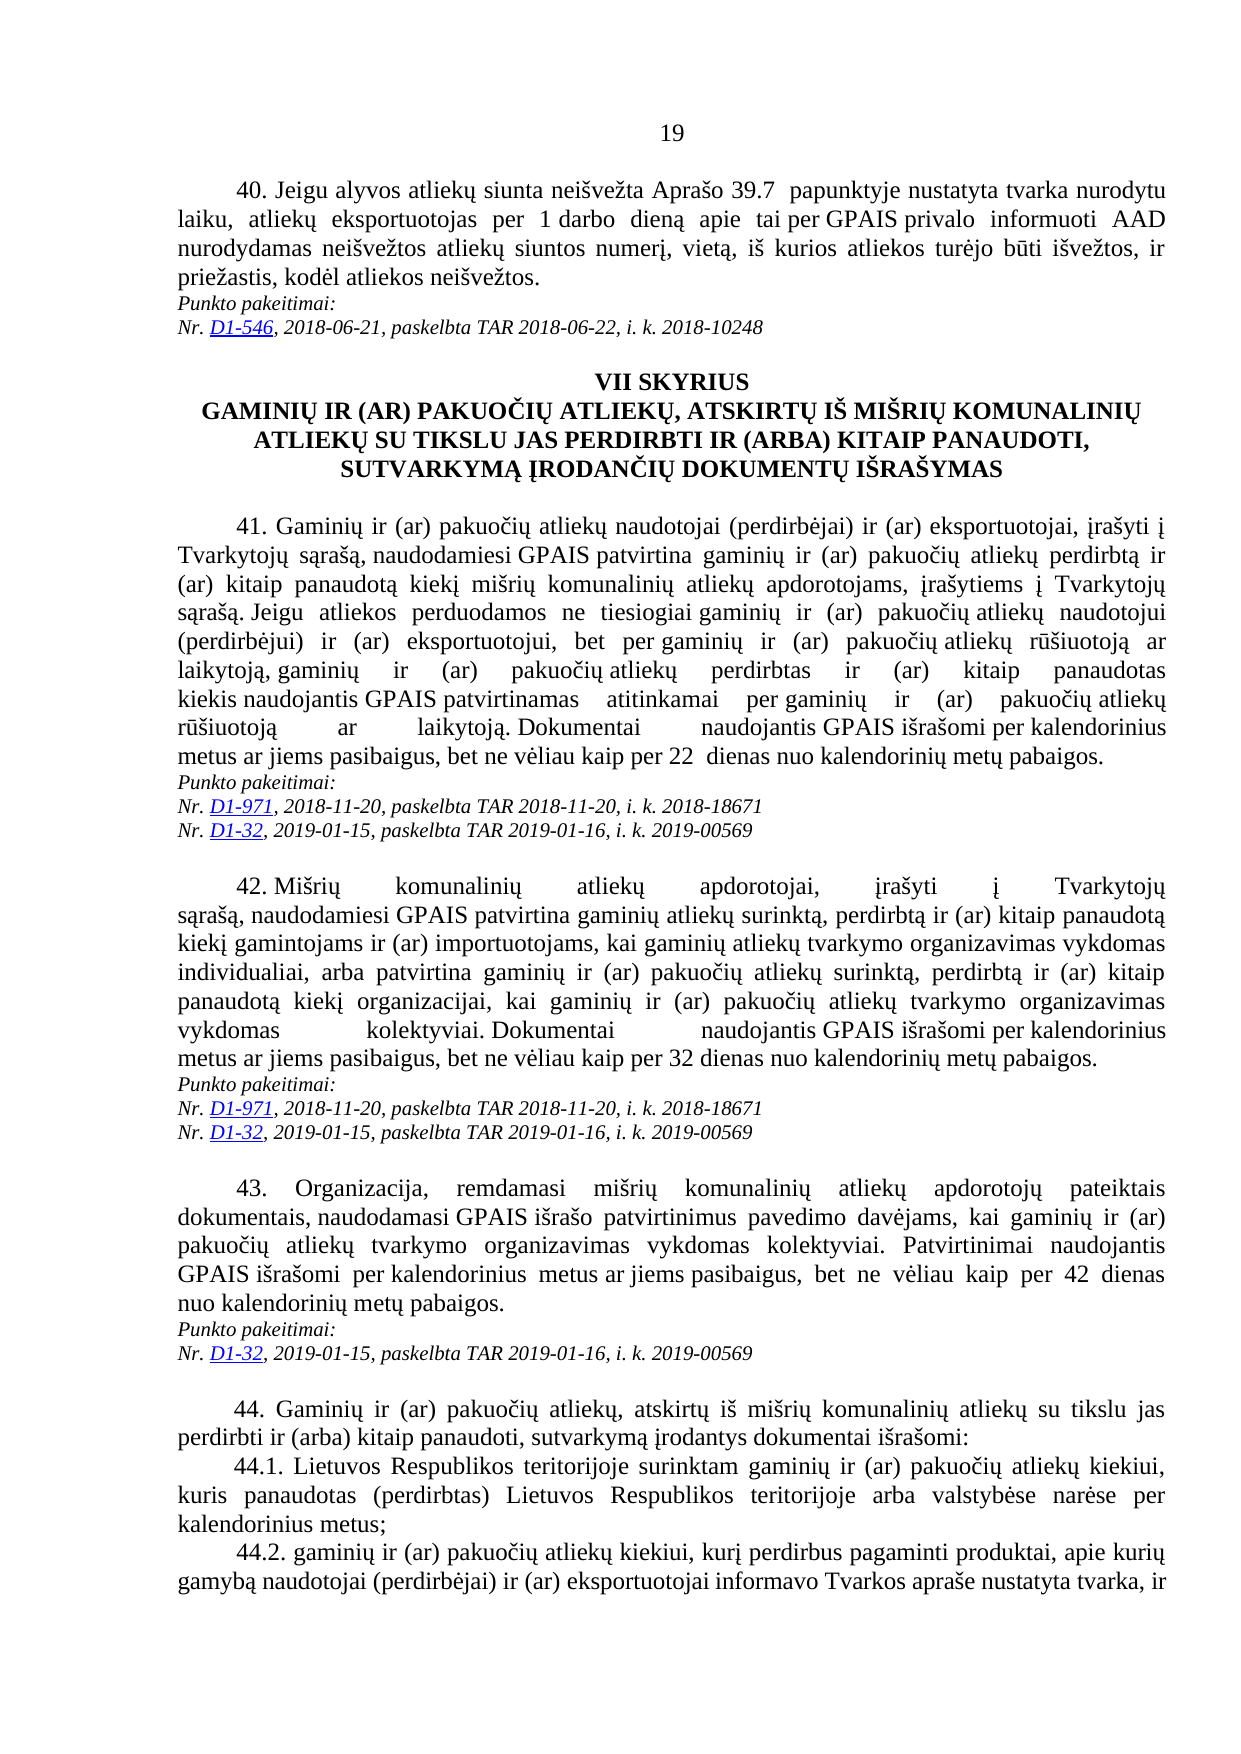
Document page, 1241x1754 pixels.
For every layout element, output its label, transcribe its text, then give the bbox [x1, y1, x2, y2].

text Punkto pakeitimai: [177, 291, 1166, 315]
text 42. Mišrių komunalinių atliekų apdorotojai, įrašyti į Tvarkytojų sąrašą, naudodamiesi GPAIS patvirtina gaminių atliekų surinktą, perdirbtą ir (ar) kitaip panaudotą kiekį gamintojams ir (ar) importuotojams, kai gaminių atliekų tvarkymo organizavimas vykdomas individualiai, arba patvirtina gaminių ir (ar) pakuočių atliekų surinktą, perdirbtą ir (ar) kitaip panaudotą kiekį organizacijai, kai gaminių ir (ar) pakuočių atliekų tvarkymo organizavimas vykdomas kolektyviai. Dokumentai naudojantis GPAIS išrašomi per kalendorinius metus ar jiems pasibaigus, bet ne vėliau kaip per 32 dienas nuo kalendorinių metų pabaigos. [177, 871, 1166, 1072]
text VII skyrius [177, 367, 1166, 396]
text GAMINIŲ IR (AR) PAKUOČIŲ ATLIEKŲ, ATSKIRTŲ IŠ MIŠRIŲ KOMUNALINIŲ ATLIEKŲ SU TIKSLU JAS PERDIRBTI IR (ARBA) KITAIP PANAUDOTI, SUTVARKYMĄ ĮRODANČIŲ DOKUMENTŲ IŠRAŠYMas [177, 396, 1166, 482]
text Nr. D1-32, 2019-01-15, paskelbta TAR 2019-01-16, i. k. 2019-00569 [177, 1341, 1166, 1365]
text 43. Organizacija, remdamasi mišrių komunalinių atliekų apdorotojų pateiktais dokumentais, naudodamasi GPAIS išrašo patvirtinimus pavedimo davėjams, kai gaminių ir (ar) pakuočių atliekų tvarkymo organizavimas vykdomas kolektyviai. Patvirtinimai naudojantis GPAIS išrašomi per kalendorinius metus ar jiems pasibaigus, bet ne vėliau kaip per 42 dienas nuo kalendorinių metų pabaigos. [177, 1173, 1166, 1317]
text 41. Gaminių ir (ar) pakuočių atliekų naudotojai (perdirbėjai) ir (ar) eksportuotojai, įrašyti į Tvarkytojų sąrašą, naudodamiesi GPAIS patvirtina gaminių ir (ar) pakuočių atliekų perdirbtą ir (ar) kitaip panaudotą kiekį mišrių komunalinių atliekų apdorotojams, įrašytiems į Tvarkytojų sąrašą. Jeigu atliekos perduodamos ne tiesiogiai gaminių ir (ar) pakuočių atliekų naudotojui (perdirbėjui) ir (ar) eksportuotojui, bet per gaminių ir (ar) pakuočių atliekų rūšiuotoją ar laikytoją, gaminių ir (ar) pakuočių atliekų perdirbtas ir (ar) kitaip panaudotas kiekis naudojantis GPAIS patvirtinamas atitinkamai per gaminių ir (ar) pakuočių atliekų rūšiuotoją ar laikytoją. Dokumentai naudojantis GPAIS išrašomi per kalendorinius metus ar jiems pasibaigus, bet ne vėliau kaip per 22 dienas nuo kalendorinių metų pabaigos. [177, 511, 1166, 770]
text Punkto pakeitimai: [177, 1072, 1166, 1096]
text 44.2. gaminių ir (ar) pakuočių atliekų kiekiui, kurį perdirbus pagaminti produktai, apie kurių gamybą naudotojai (perdirbėjai) ir (ar) eksportuotojai informavo Tvarkos apraše nustatyta tvarka, ir [177, 1537, 1166, 1595]
text Nr. D1-32, 2019-01-15, paskelbta TAR 2019-01-16, i. k. 2019-00569 [177, 1120, 1166, 1144]
text 40. Jeigu alyvos atliekų siunta neišvežta Aprašo 39.7 papunktyje nustatyta tvarka nurodytu laiku, atliekų eksportuotojas per 1 darbo dieną apie tai per GPAIS privalo informuoti AAD nurodydamas neišvežtos atliekų siuntos numerį, vietą, iš kurios atliekos turėjo būti išvežtos, ir priežastis, kodėl atliekos neišvežtos. [177, 176, 1166, 291]
text 44.1. Lietuvos Respublikos teritorijoje surinktam gaminių ir (ar) pakuočių atliekų kiekiui, kuris panaudotas (perdirbtas) Lietuvos Respublikos teritorijoje arba valstybėse narėse per kalendorinius metus; [177, 1451, 1166, 1537]
text Punkto pakeitimai: [177, 1317, 1166, 1341]
text Nr. D1-971, 2018-11-20, paskelbta TAR 2018-11-20, i. k. 2018-18671 [177, 1096, 1166, 1120]
text 44. Gaminių ir (ar) pakuočių atliekų, atskirtų iš mišrių komunalinių atliekų su tikslu jas perdirbti ir (arba) kitaip panaudoti, sutvarkymą įrodantys dokumentai išrašomi: [177, 1394, 1166, 1451]
text Nr. D1-546, 2018-06-21, paskelbta TAR 2018-06-22, i. k. 2018-10248 [177, 315, 1166, 339]
text Nr. D1-971, 2018-11-20, paskelbta TAR 2018-11-20, i. k. 2018-18671 [177, 794, 1166, 818]
text Punkto pakeitimai: [177, 770, 1166, 794]
text Nr. D1-32, 2019-01-15, paskelbta TAR 2019-01-16, i. k. 2019-00569 [177, 818, 1166, 842]
